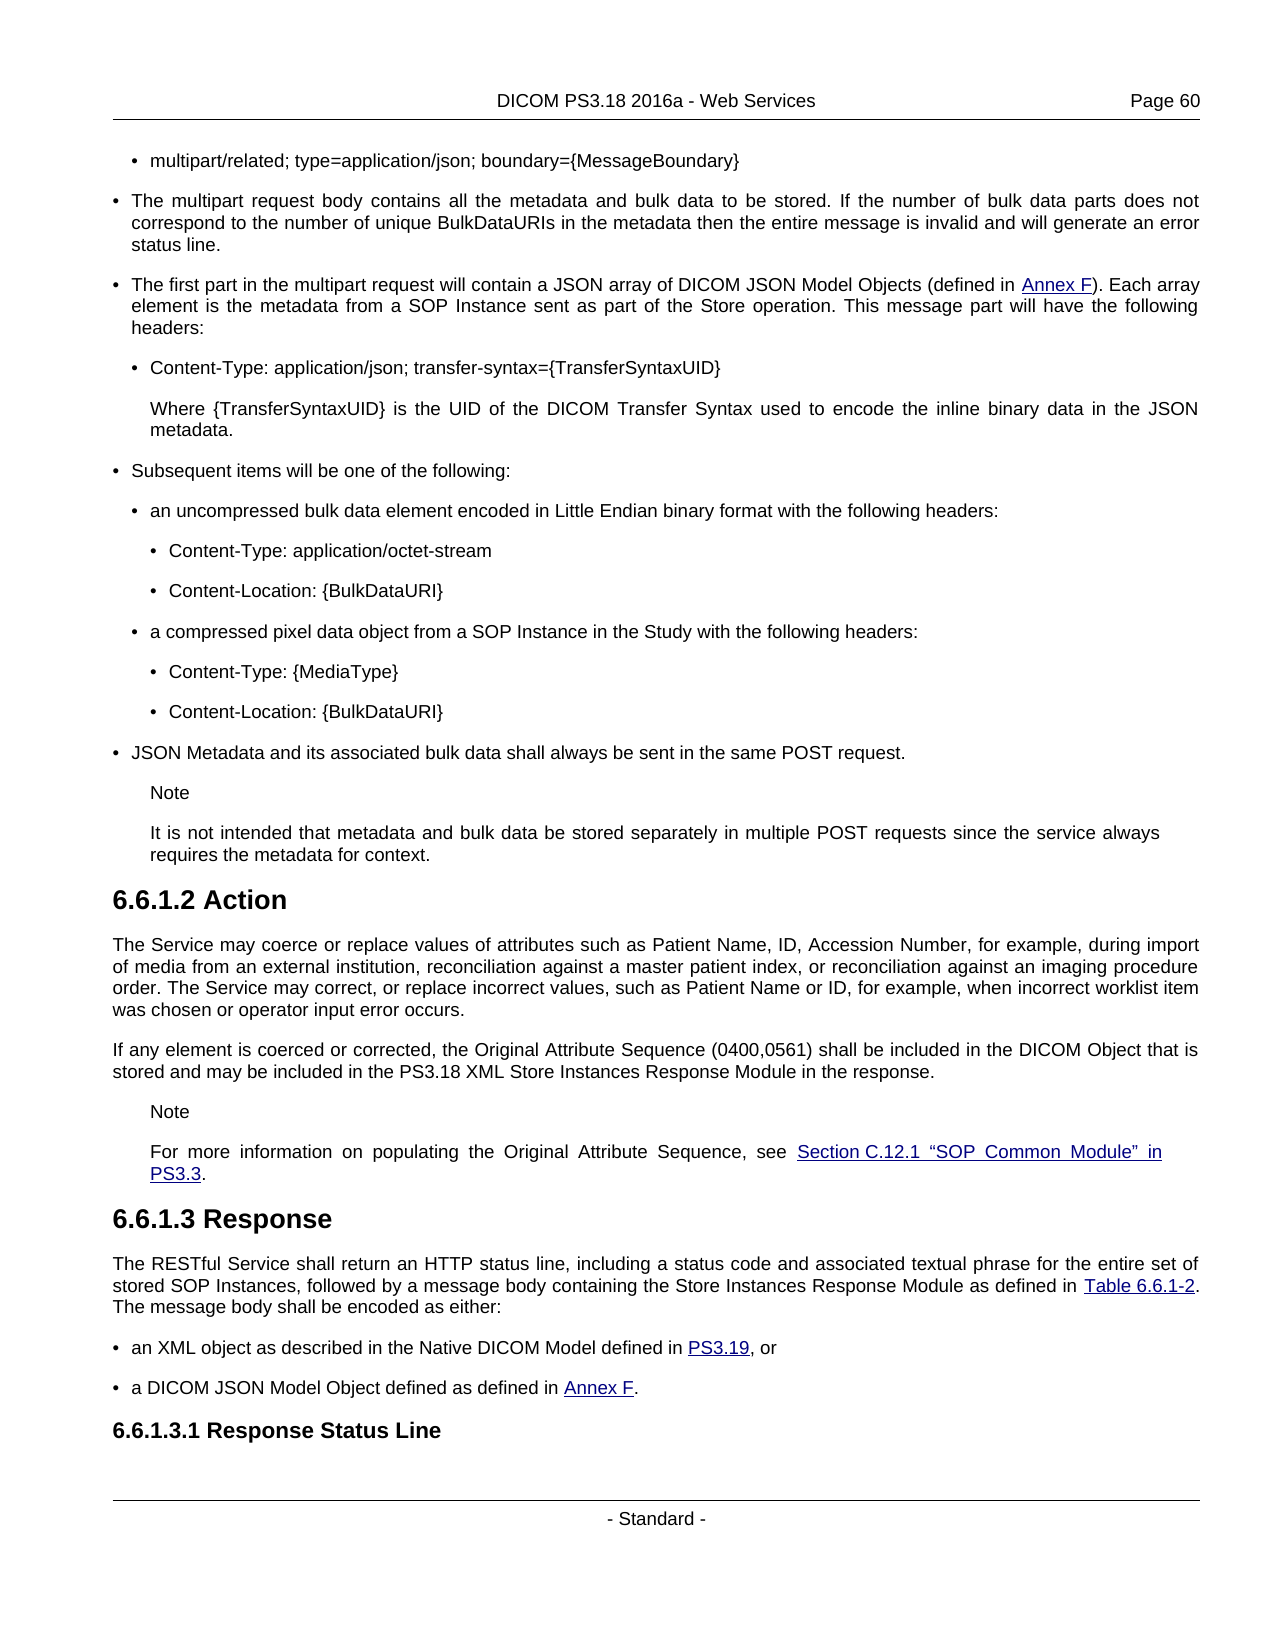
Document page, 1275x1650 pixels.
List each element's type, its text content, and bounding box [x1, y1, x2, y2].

text It is not intended that metadata and bulk data be stored separately in multiple POST requests since the service always requires the metadata for context. [150, 822, 1162, 865]
list Content-Type: application/json; transfer-syntax={TransferSyntaxUID} [131, 357, 1200, 379]
list multipart/related; type=application/json; boundary={MessageBoundary} [131, 150, 1200, 172]
text Note [150, 782, 1162, 803]
list Where {TransferSyntaxUID} is the UID of the DICOM Transfer Syntax used to encode the inline binary data in the JSON metadata. [131, 397, 1200, 441]
text If any element is coerced or corrected, the Original Attribute Sequence (0400,0561) shall be included in the DICOM Object that is stored and may be included in the PS3.18 XML Store Instances Response Module in the response. [112, 1039, 1200, 1082]
list Content-Location: {BulkDataURI} [150, 701, 1200, 723]
list an uncompressed bulk data element encoded in Little Endian binary format with the following headers: [131, 500, 1200, 521]
text 6.6.1.3 Response [112, 1203, 1200, 1234]
list Content-Location: {BulkDataURI} [150, 580, 1200, 602]
list Content-Type: {MediaType} [150, 661, 1200, 682]
text For more information on populating the Original Attribute Sequence, see Section C.12.1 “SOP Common Module” in PS3.3. [150, 1141, 1162, 1184]
text 6.6.1.3.1 Response Status Line [112, 1417, 1200, 1443]
list a compressed pixel data object from a SOP Instance in the Study with the following headers: [131, 621, 1200, 642]
list JSON Metadata and its associated bulk data shall always be sent in the same POST request. [112, 742, 1200, 763]
text Note [150, 1101, 1162, 1122]
text The Service may coerce or replace values of attributes such as Patient Name, ID, Accession Number, for example, during import of media from an external institution, reconciliation against a master patient index, or reconciliation against an imaging procedure order. The Service may correct, or replace incorrect values, such as Patient Name or ID, for example, when incorrect worklist item was chosen or operator input error occurs. [112, 934, 1200, 1020]
list a DICOM JSON Model Object defined as defined in Annex F. [112, 1377, 1200, 1398]
list Content-Type: application/octet-stream [150, 540, 1200, 562]
text The RESTful Service shall return an HTTP status line, including a status code and associated textual phrase for the entire set of stored SOP Instances, followed by a message body containing the Store Instances Response Module as defined in Table 6.6.1-2. The message body shall be encoded as either: [112, 1253, 1200, 1318]
list an XML object as described in the Native DICOM Model defined in PS3.19, or [112, 1337, 1200, 1358]
list The multipart request body contains all the metadata and bulk data to be stored. If the number of bulk data parts does not correspond to the number of unique BulkDataURIs in the metadata then the entire message is invalid and will generate an error status line. [112, 190, 1200, 255]
list The first part in the multipart request will contain a JSON array of DICOM JSON Model Objects (defined in Annex F). Each array element is the metadata from a SOP Instance sent as part of the Store operation. This message part will have the following headers: [112, 274, 1200, 338]
text 6.6.1.2 Action [112, 884, 1200, 915]
list Subsequent items will be one of the following: [112, 459, 1200, 481]
